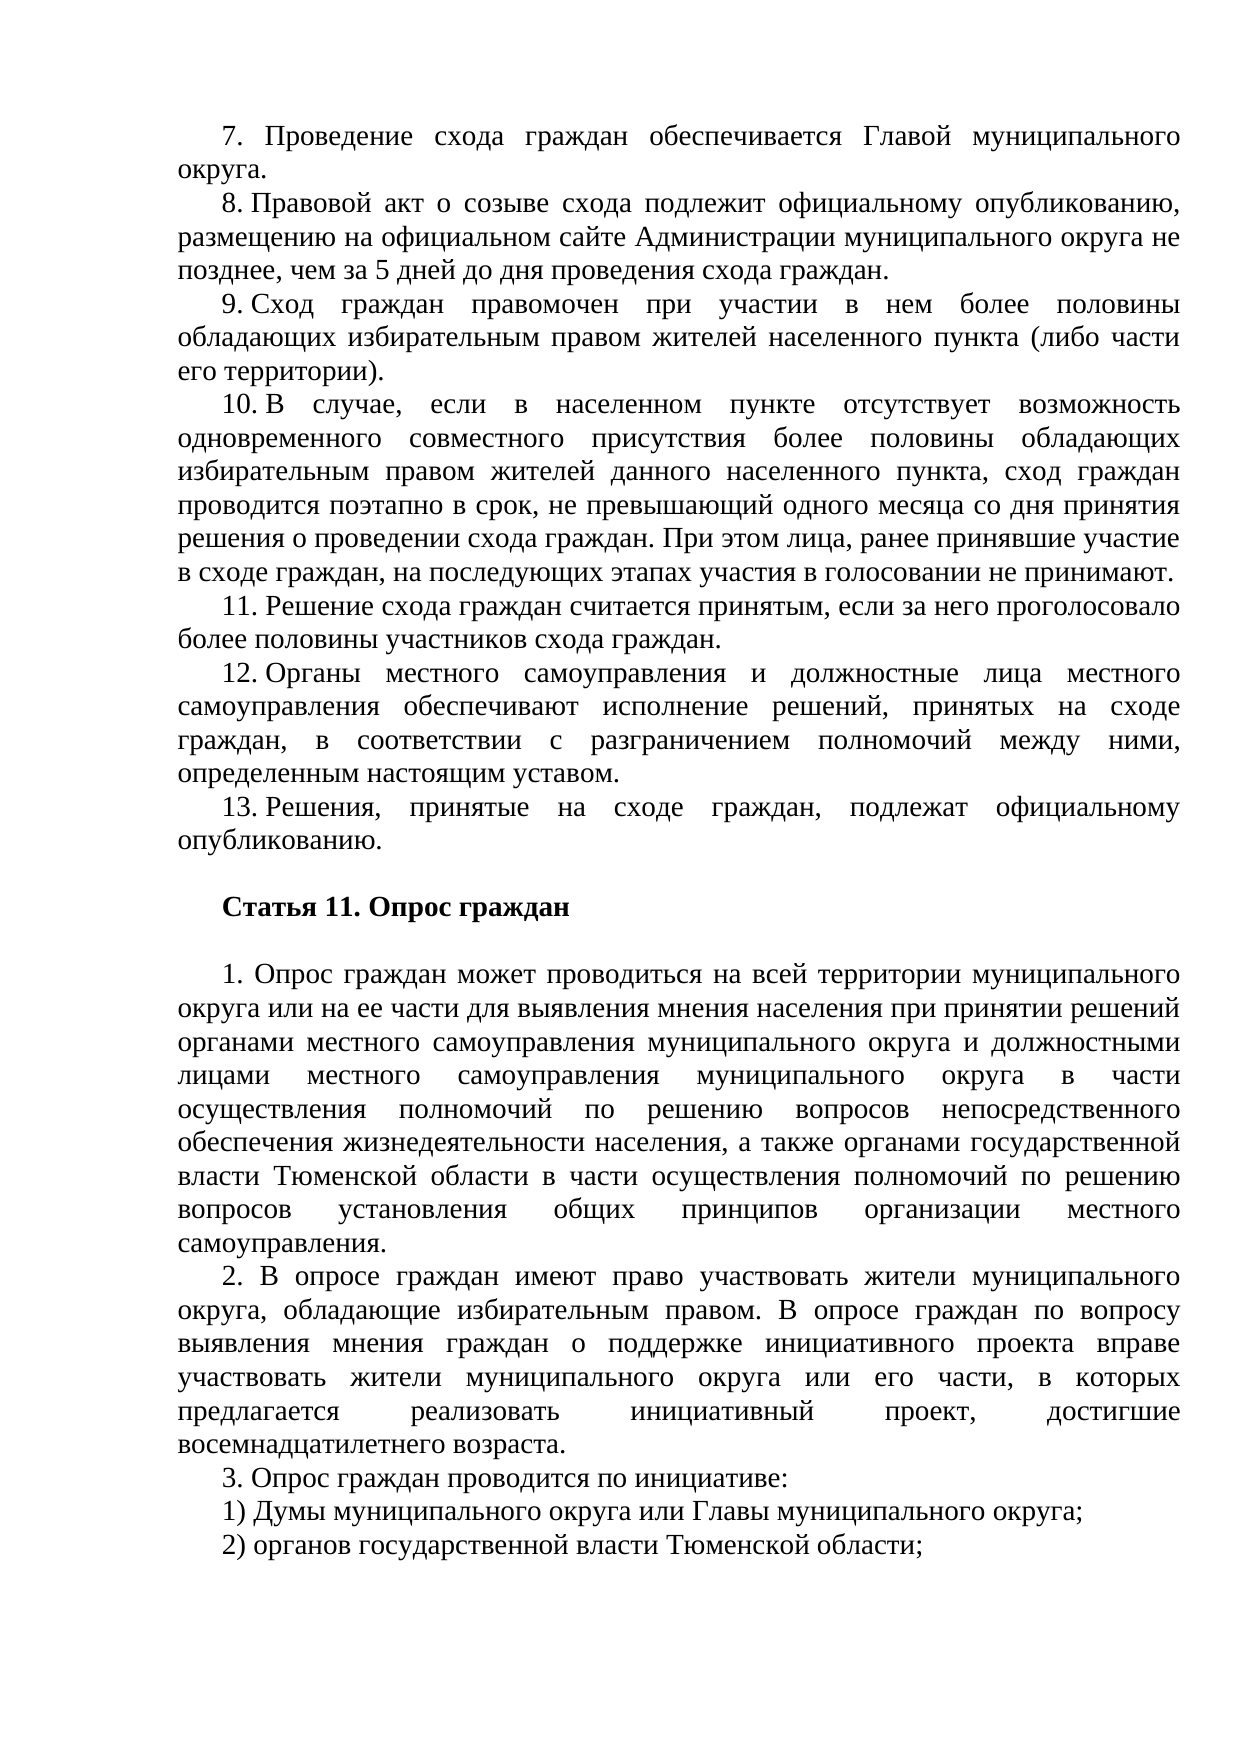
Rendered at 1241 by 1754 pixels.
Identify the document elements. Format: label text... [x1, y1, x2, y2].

text 7. Проведение схода граждан обеспечивается Главой муниципального округа. [177, 118, 1181, 185]
text 12. Органы местного самоуправления и должностные лица местного самоуправления обеспечивают исполнение решений, принятых на сходе граждан, в соответствии с разграничением полномочий между ними, определенным настоящим уставом. [177, 655, 1181, 789]
text 1. Опрос граждан может проводиться на всей территории муниципального округа или на ее части для выявления мнения населения при принятии решений органами местного самоуправления муниципального округа и должностными лицами местного самоуправления муниципального округа в части осуществления полномочий по решению вопросов непосредственного обеспечения жизнедеятельности населения, а также органами государственной власти Тюменской области в части осуществления полномочий по решению вопросов установления общих принципов организации местного самоуправления. [177, 957, 1181, 1258]
text 13. Решения, принятые на сходе граждан, подлежат официальному опубликованию. [177, 789, 1181, 856]
text 1) Думы муниципального округа или Главы муниципального округа; [177, 1493, 1181, 1527]
text 9. Сход граждан правомочен при участии в нем более половины обладающих избирательным правом жителей населенного пункта (либо части его территории). [177, 286, 1181, 386]
subtitle Статья 11. Опрос граждан [177, 889, 1181, 923]
text 2. В опросе граждан имеют право участвовать жители муниципального округа, обладающие избирательным правом. В опросе граждан по вопросу выявления мнения граждан о поддержке инициативного проекта вправе участвовать жители муниципального округа или его части, в которых предлагается реализовать инициативный проект, достигшие восемнадцатилетнего возраста. [177, 1258, 1181, 1460]
text 3. Опрос граждан проводится по инициативе: [177, 1460, 1181, 1493]
text 2) органов государственной власти Тюменской области; [177, 1527, 1181, 1560]
text 11. Решение схода граждан считается принятым, если за него проголосовало более половины участников схода граждан. [177, 588, 1181, 655]
text 10. В случае, если в населенном пункте отсутствует возможность одновременного совместного присутствия более половины обладающих избирательным правом жителей данного населенного пункта, сход граждан проводится поэтапно в срок, не превышающий одного месяца со дня принятия решения о проведении схода граждан. При этом лица, ранее принявшие участие в сходе граждан, на последующих этапах участия в голосовании не принимают. [177, 386, 1181, 588]
text 8. Правовой акт о созыве схода подлежит официальному опубликованию, размещению на официальном сайте Администрации муниципального округа не позднее, чем за 5 дней до дня проведения схода граждан. [177, 185, 1181, 286]
